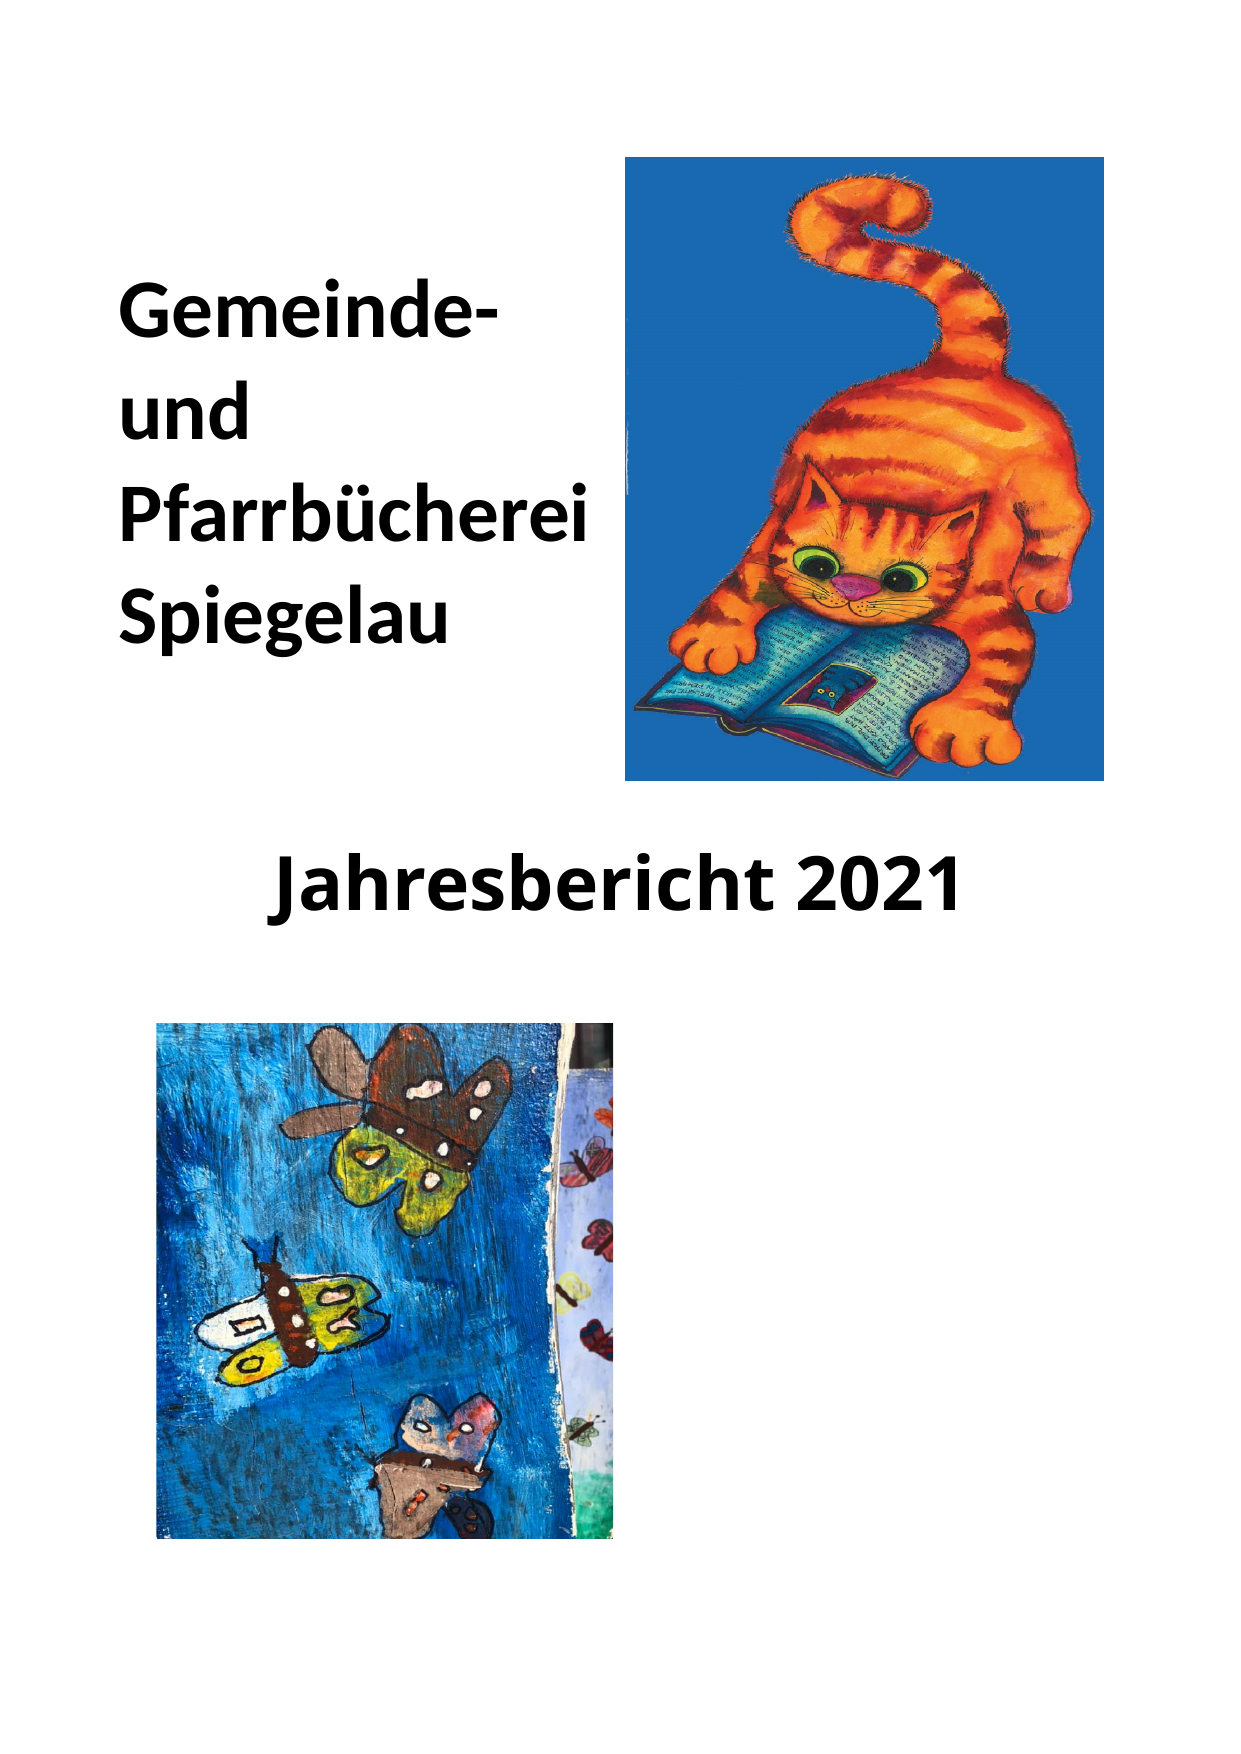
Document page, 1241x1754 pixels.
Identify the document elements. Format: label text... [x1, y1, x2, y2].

picture [625, 157, 1104, 781]
table_header [620, 155, 1122, 794]
table_header [118, 1007, 684, 1608]
picture [156, 1023, 614, 1539]
table_header [684, 1007, 1122, 1608]
table_header Gemeinde- und Pfarrbücherei Spiegelau [118, 155, 620, 794]
text Jahresbericht 2021 [118, 831, 1122, 933]
